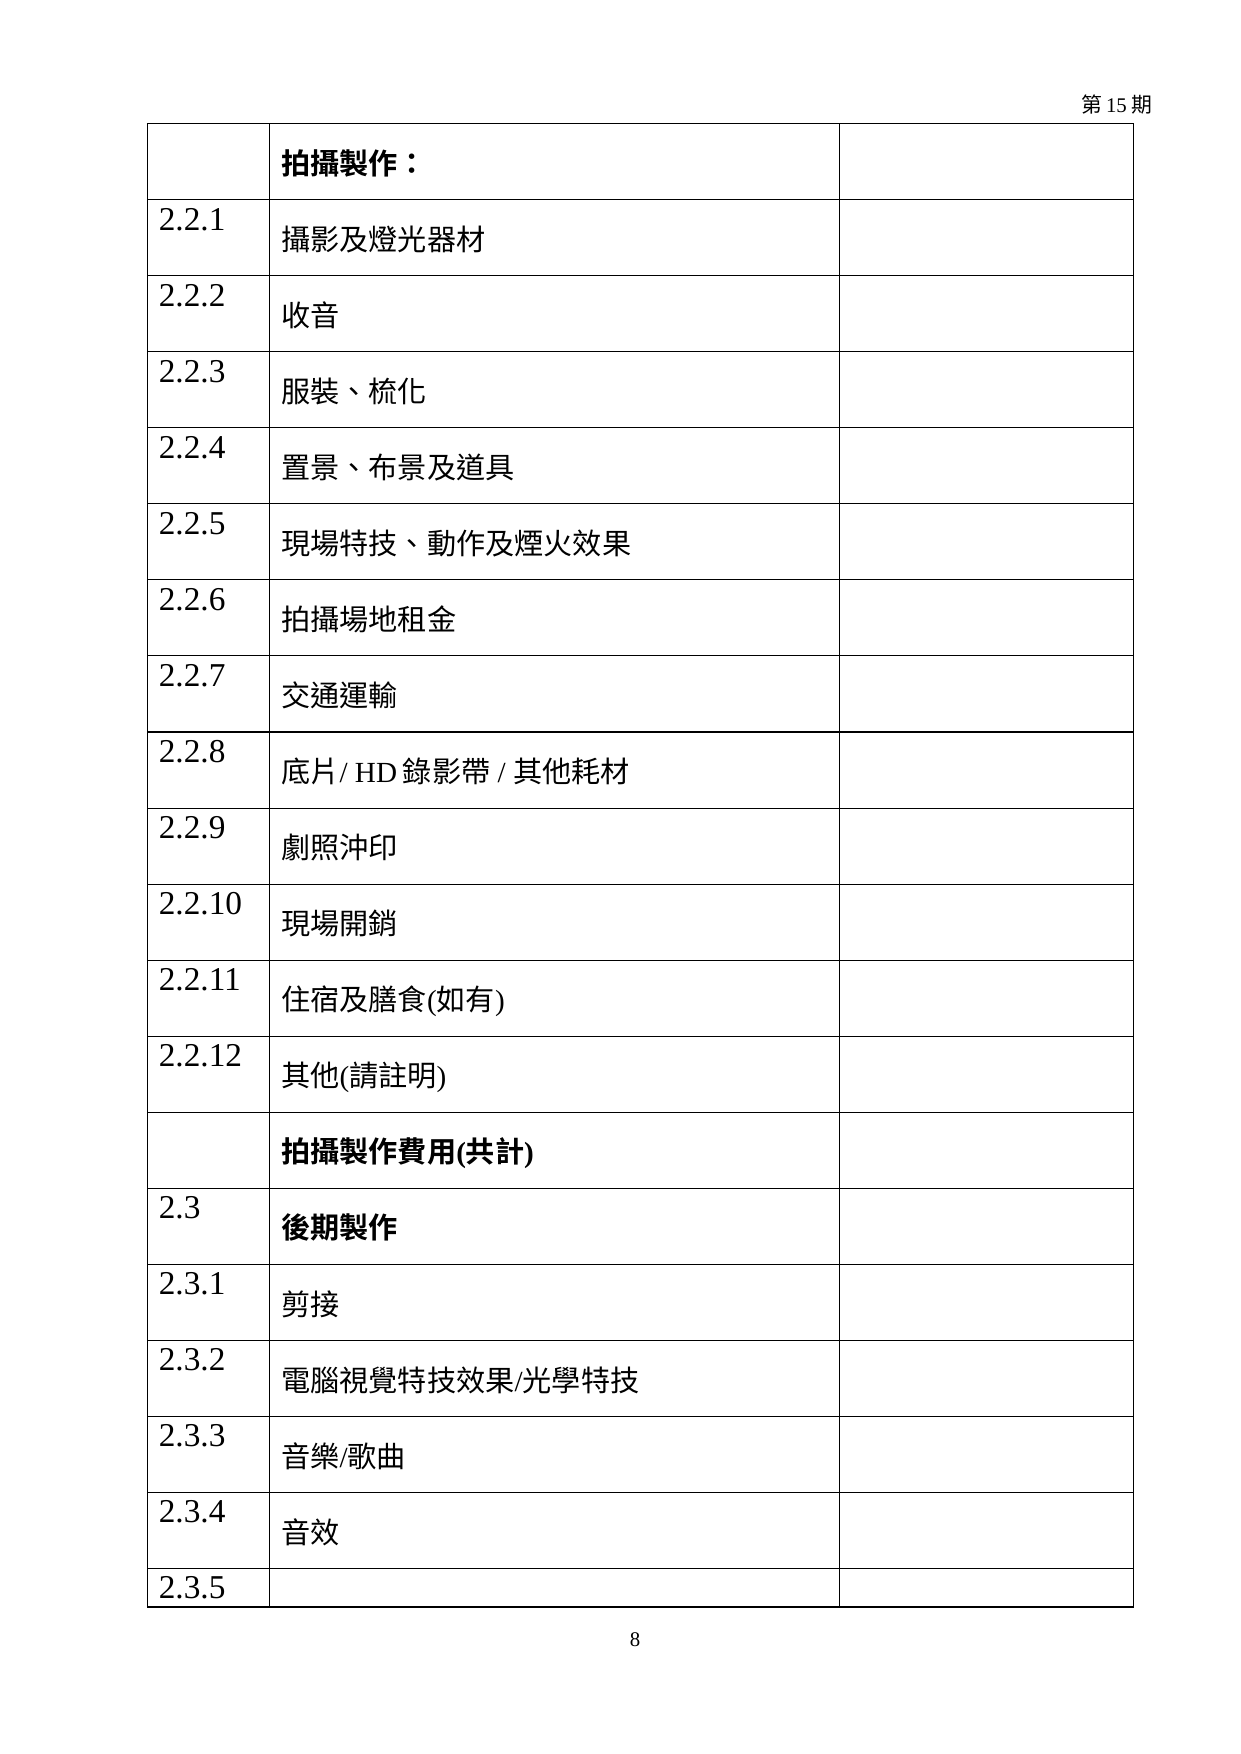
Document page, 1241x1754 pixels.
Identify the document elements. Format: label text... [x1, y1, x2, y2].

table_cell 音效 [270, 1493, 839, 1568]
table_cell 2.2.4 [148, 428, 269, 503]
table_cell [840, 1341, 1133, 1416]
table_cell 置景、布景及道具 [270, 428, 839, 503]
table_cell [840, 885, 1133, 959]
table_cell 服裝、梳化 [270, 352, 839, 427]
table_cell [840, 1417, 1133, 1492]
table_cell 音樂/歌曲 [270, 1417, 839, 1492]
table_cell 電腦視覺特技效果/光學特技 [270, 1341, 839, 1416]
table_cell [840, 1493, 1133, 1568]
table_cell 2.2.7 [148, 656, 269, 731]
table_cell [840, 200, 1133, 275]
table_cell [840, 733, 1133, 807]
table_cell [840, 428, 1133, 503]
table_cell 現場特技、動作及煙火效果 [270, 504, 839, 579]
table_cell 拍攝製作： [270, 124, 839, 199]
table_cell 2.2.1 [148, 200, 269, 275]
table_cell [148, 1113, 269, 1188]
table_cell [840, 352, 1133, 427]
table_cell 剪接 [270, 1265, 839, 1340]
table_cell 2.2.2 [148, 276, 269, 351]
table_cell 住宿及膳食(如有) [270, 961, 839, 1036]
table_cell 2.2.9 [148, 809, 269, 883]
table_cell 底片/ HD錄影帶 / 其他耗材 [270, 733, 839, 807]
table_cell 拍攝製作費用(共計) [270, 1113, 839, 1188]
table_cell 攝影及燈光器材 [270, 200, 839, 275]
table_cell 後期製作 [270, 1189, 839, 1264]
table_cell [840, 809, 1133, 883]
table_cell 劇照沖印 [270, 809, 839, 883]
table_cell 2.2.8 [148, 733, 269, 807]
table_cell [840, 124, 1133, 199]
table_cell [840, 504, 1133, 579]
table_cell [840, 1265, 1133, 1340]
table_cell 交通運輸 [270, 656, 839, 731]
table_cell 2.3.5 [148, 1569, 269, 1606]
table_cell 2.2.11 [148, 961, 269, 1036]
table_cell [840, 1037, 1133, 1112]
table_cell 現場開銷 [270, 885, 839, 959]
table_cell 2.3.3 [148, 1417, 269, 1492]
table_cell 拍攝場地租金 [270, 580, 839, 655]
table_cell 2.3 [148, 1189, 269, 1264]
table_cell [148, 124, 269, 199]
table_cell 2.2.6 [148, 580, 269, 655]
table_cell 2.3.1 [148, 1265, 269, 1340]
table_cell 2.3.2 [148, 1341, 269, 1416]
table_cell 2.2.3 [148, 352, 269, 427]
table_cell [270, 1569, 839, 1606]
table_cell [840, 580, 1133, 655]
table_cell 2.2.12 [148, 1037, 269, 1112]
table_cell [840, 961, 1133, 1036]
table_cell 其他(請註明) [270, 1037, 839, 1112]
table_cell 2.2.5 [148, 504, 269, 579]
table_cell [840, 1189, 1133, 1264]
table_cell [840, 1113, 1133, 1188]
table_cell 收音 [270, 276, 839, 351]
table_cell 2.3.4 [148, 1493, 269, 1568]
table_cell [840, 1569, 1133, 1606]
table_cell [840, 656, 1133, 731]
table_cell [840, 276, 1133, 351]
table_cell 2.2.10 [148, 885, 269, 959]
